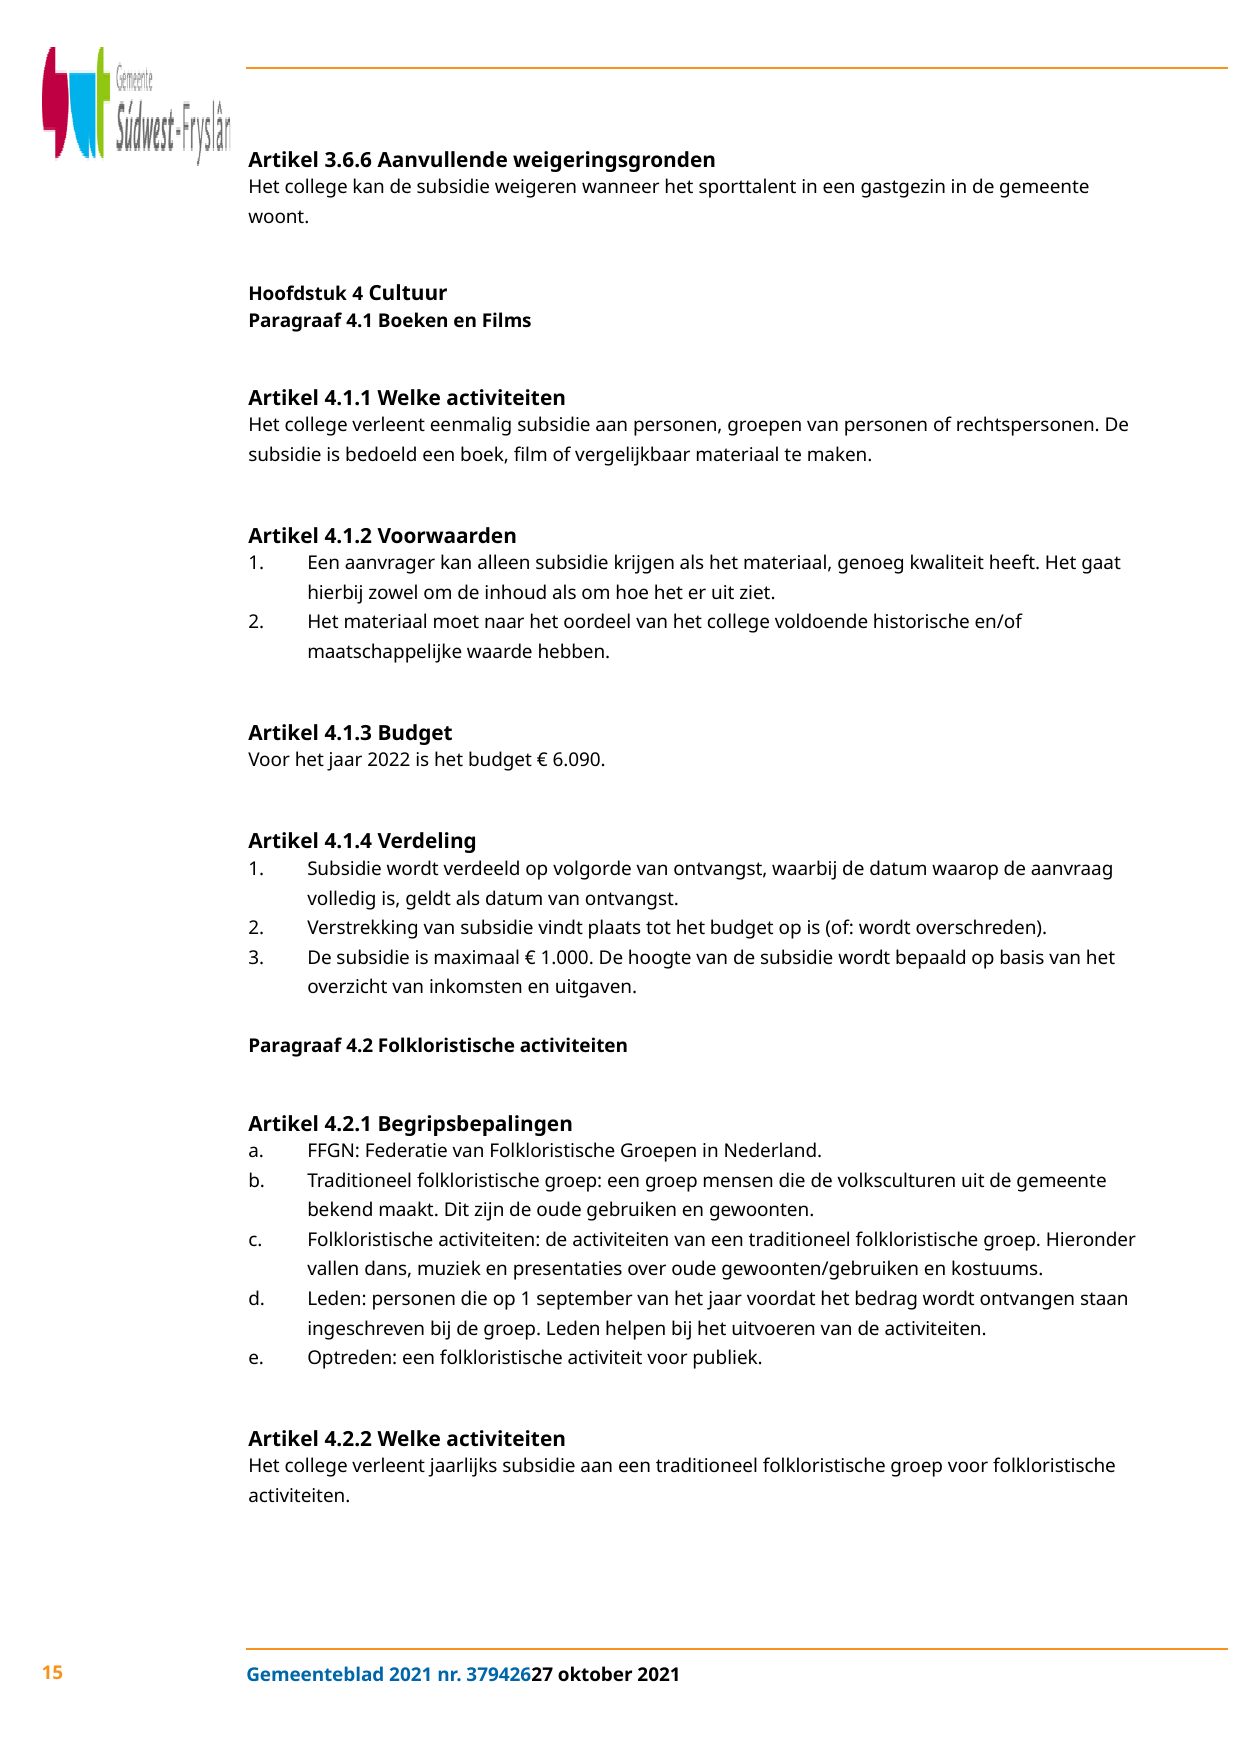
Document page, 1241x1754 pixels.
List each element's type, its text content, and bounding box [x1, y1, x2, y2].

text Artikel 4.1.4 Verdeling [248, 827, 1152, 855]
text Artikel 4.1.2 Voorwaarden [248, 521, 1152, 549]
text Hoofdstuk 4 Cultuur [248, 278, 1152, 307]
list De subsidie is maximaal € 1.000. De hoogte van de subsidie wordt bepaald op basis van het overzicht van inkomsten en uitgaven. [248, 944, 1152, 999]
text Paragraaf 4.2 Folkloristische activiteiten [248, 1033, 1152, 1058]
text Artikel 4.2.2 Welke activiteiten [248, 1424, 1152, 1453]
list Leden: personen die op 1 september van het jaar voordat het bedrag wordt ontvangen staan ingeschreven bij de groep. Leden helpen bij het uitvoeren van de activiteiten. [248, 1285, 1152, 1340]
text Artikel 4.1.1 Welke activiteiten [248, 383, 1152, 411]
list Optreden: een folkloristische activiteit voor publiek. [248, 1344, 1152, 1370]
text Het college verleent eenmalig subsidie aan personen, groepen van personen of rechtspersonen. De subsidie is bedoeld een boek, film of vergelijkbaar materiaal te maken. [248, 411, 1152, 467]
list Verstrekking van subsidie vindt plaats tot het budget op is (of: wordt overschreden). [248, 914, 1152, 940]
text Het college kan de subsidie weigeren wanneer het sporttalent in een gastgezin in de gemeente woont. [248, 174, 1152, 229]
text Voor het jaar 2022 is het budget € 6.090. [248, 747, 1152, 772]
list Traditioneel folkloristische groep: een groep mensen die de volksculturen uit de gemeente bekend maakt. Dit zijn de oude gebruiken en gewoonten. [248, 1167, 1152, 1222]
text Artikel 4.2.1 Begripsbepalingen [248, 1109, 1152, 1137]
text Paragraaf 4.1 Boeken en Films [248, 307, 1152, 333]
picture [41, 47, 231, 172]
list Folkloristische activiteiten: de activiteiten van een traditioneel folkloristische groep. Hieronder vallen dans, muziek en presentaties over oude gewoonten/gebruiken en kostuums. [248, 1226, 1152, 1281]
list FFGN: Federatie van Folkloristische Groepen in Nederland. [248, 1137, 1152, 1163]
list Subsidie wordt verdeeld op volgorde van ontvangst, waarbij de datum waarop de aanvraag volledig is, geldt als datum van ontvangst. [248, 855, 1152, 910]
text Artikel 3.6.6 Aanvullende weigeringsgronden [248, 145, 1152, 174]
list Een aanvrager kan alleen subsidie krijgen als het materiaal, genoeg kwaliteit heeft. Het gaat hierbij zowel om de inhoud als om hoe het er uit ziet. [248, 549, 1152, 605]
list Het materiaal moet naar het oordeel van het college voldoende historische en/of maatschappelijke waarde hebben. [248, 609, 1152, 664]
text Artikel 4.1.3 Budget [248, 718, 1152, 747]
text Het college verleent jaarlijks subsidie aan een traditioneel folkloristische groep voor folkloristische activiteiten. [248, 1453, 1152, 1508]
